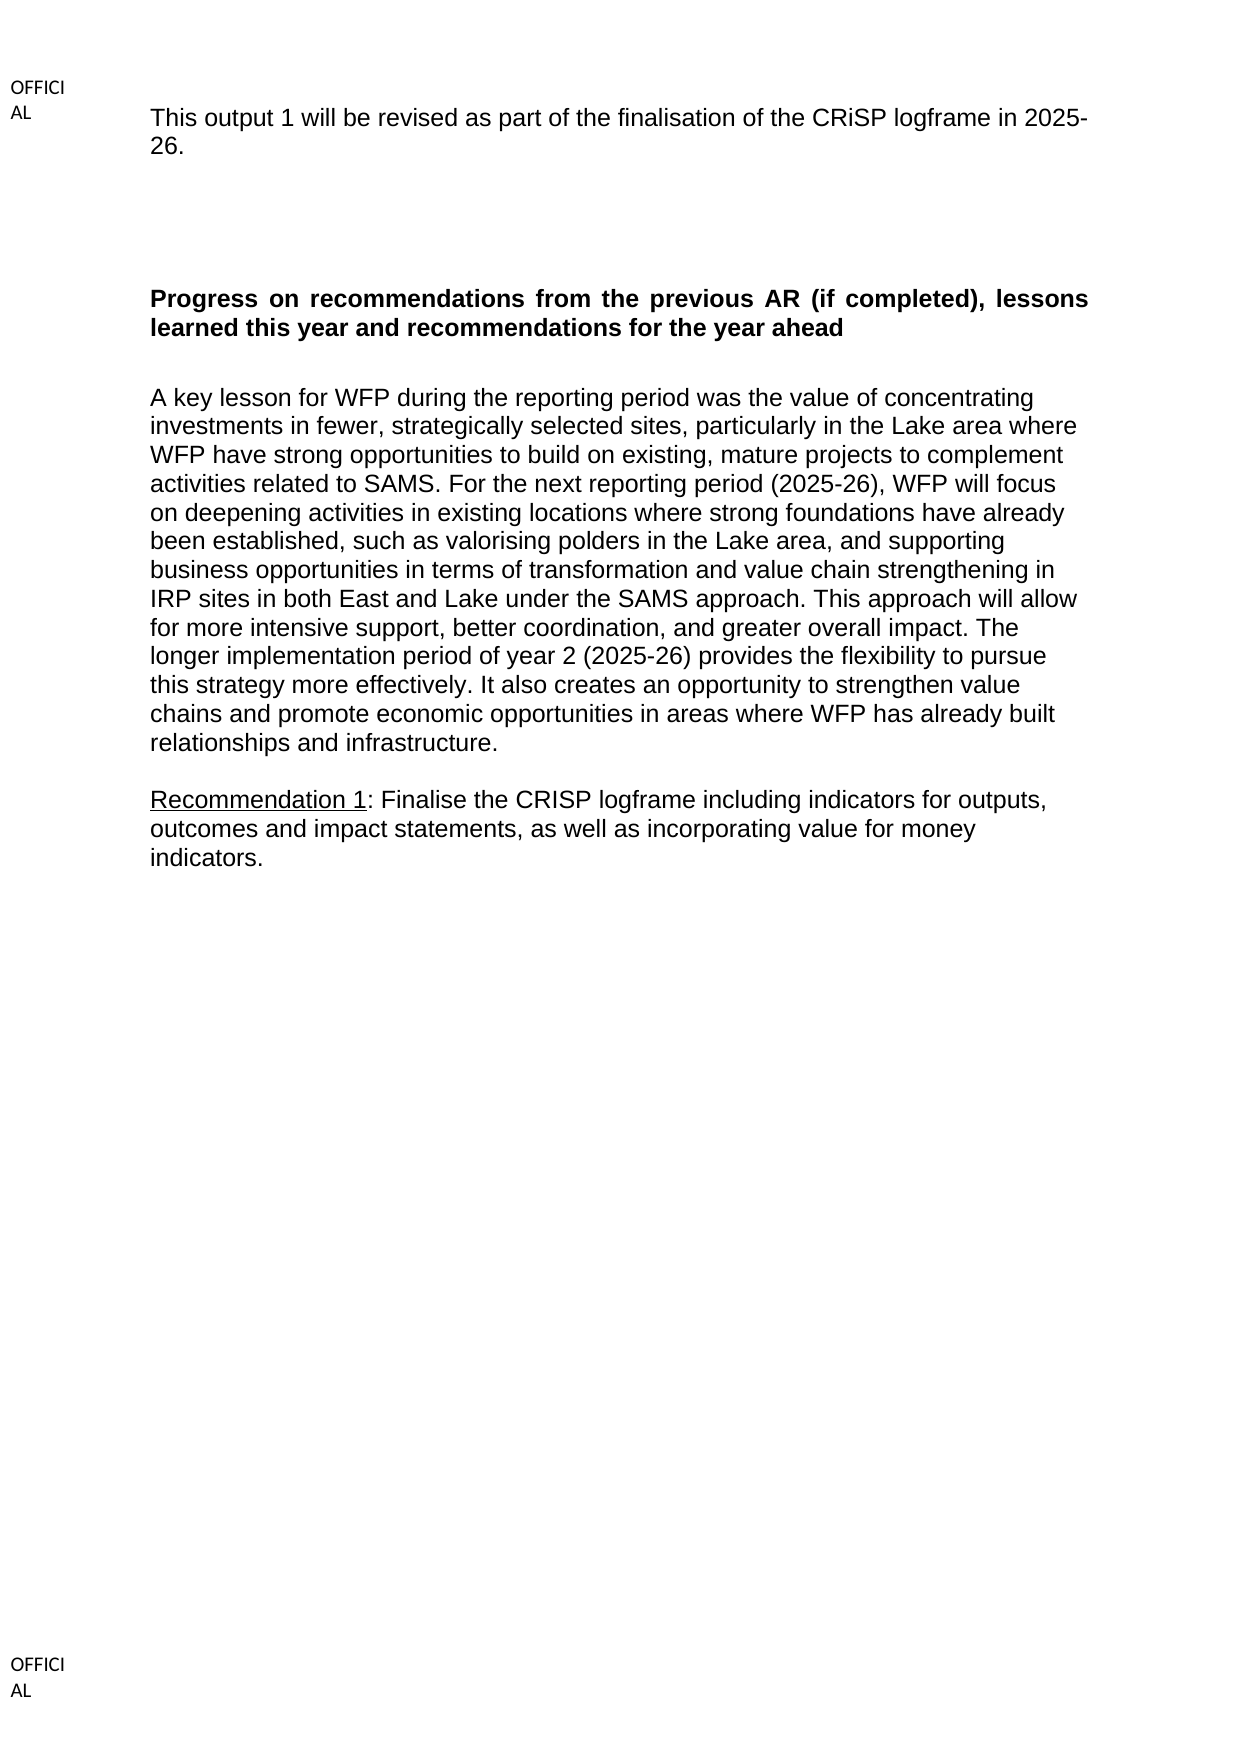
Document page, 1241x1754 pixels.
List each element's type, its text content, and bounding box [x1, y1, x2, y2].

text This output 1 will be revised as part of the finalisation of the CRiSP logframe in 2025-26. [150, 102, 1090, 160]
text Recommendation 1: Finalise the CRISP logframe including indicators for outputs, outcomes and impact statements, as well as incorporating value for money indicators. [150, 785, 1090, 871]
text Progress on recommendations from the previous AR (if completed), lessons learned this year and recommendations for the year ahead [150, 284, 1090, 341]
text A key lesson for WFP during the reporting period was the value of concentrating investments in fewer, strategically selected sites, particularly in the Lake area where WFP have strong opportunities to build on existing, mature projects to complement activities related to SAMS. For the next reporting period (2025-26), WFP will focus on deepening activities in existing locations where strong foundations have already been established, such as valorising polders in the Lake area, and supporting business opportunities in terms of transformation and value chain strengthening in IRP sites in both East and Lake under the SAMS approach. This approach will allow for more intensive support, better coordination, and greater overall impact. The longer implementation period of year 2 (2025-26) provides the flexibility to pursue this strategy more effectively. It also creates an opportunity to strengthen value chains and promote economic opportunities in areas where WFP has already built relationships and infrastructure. [150, 382, 1090, 756]
